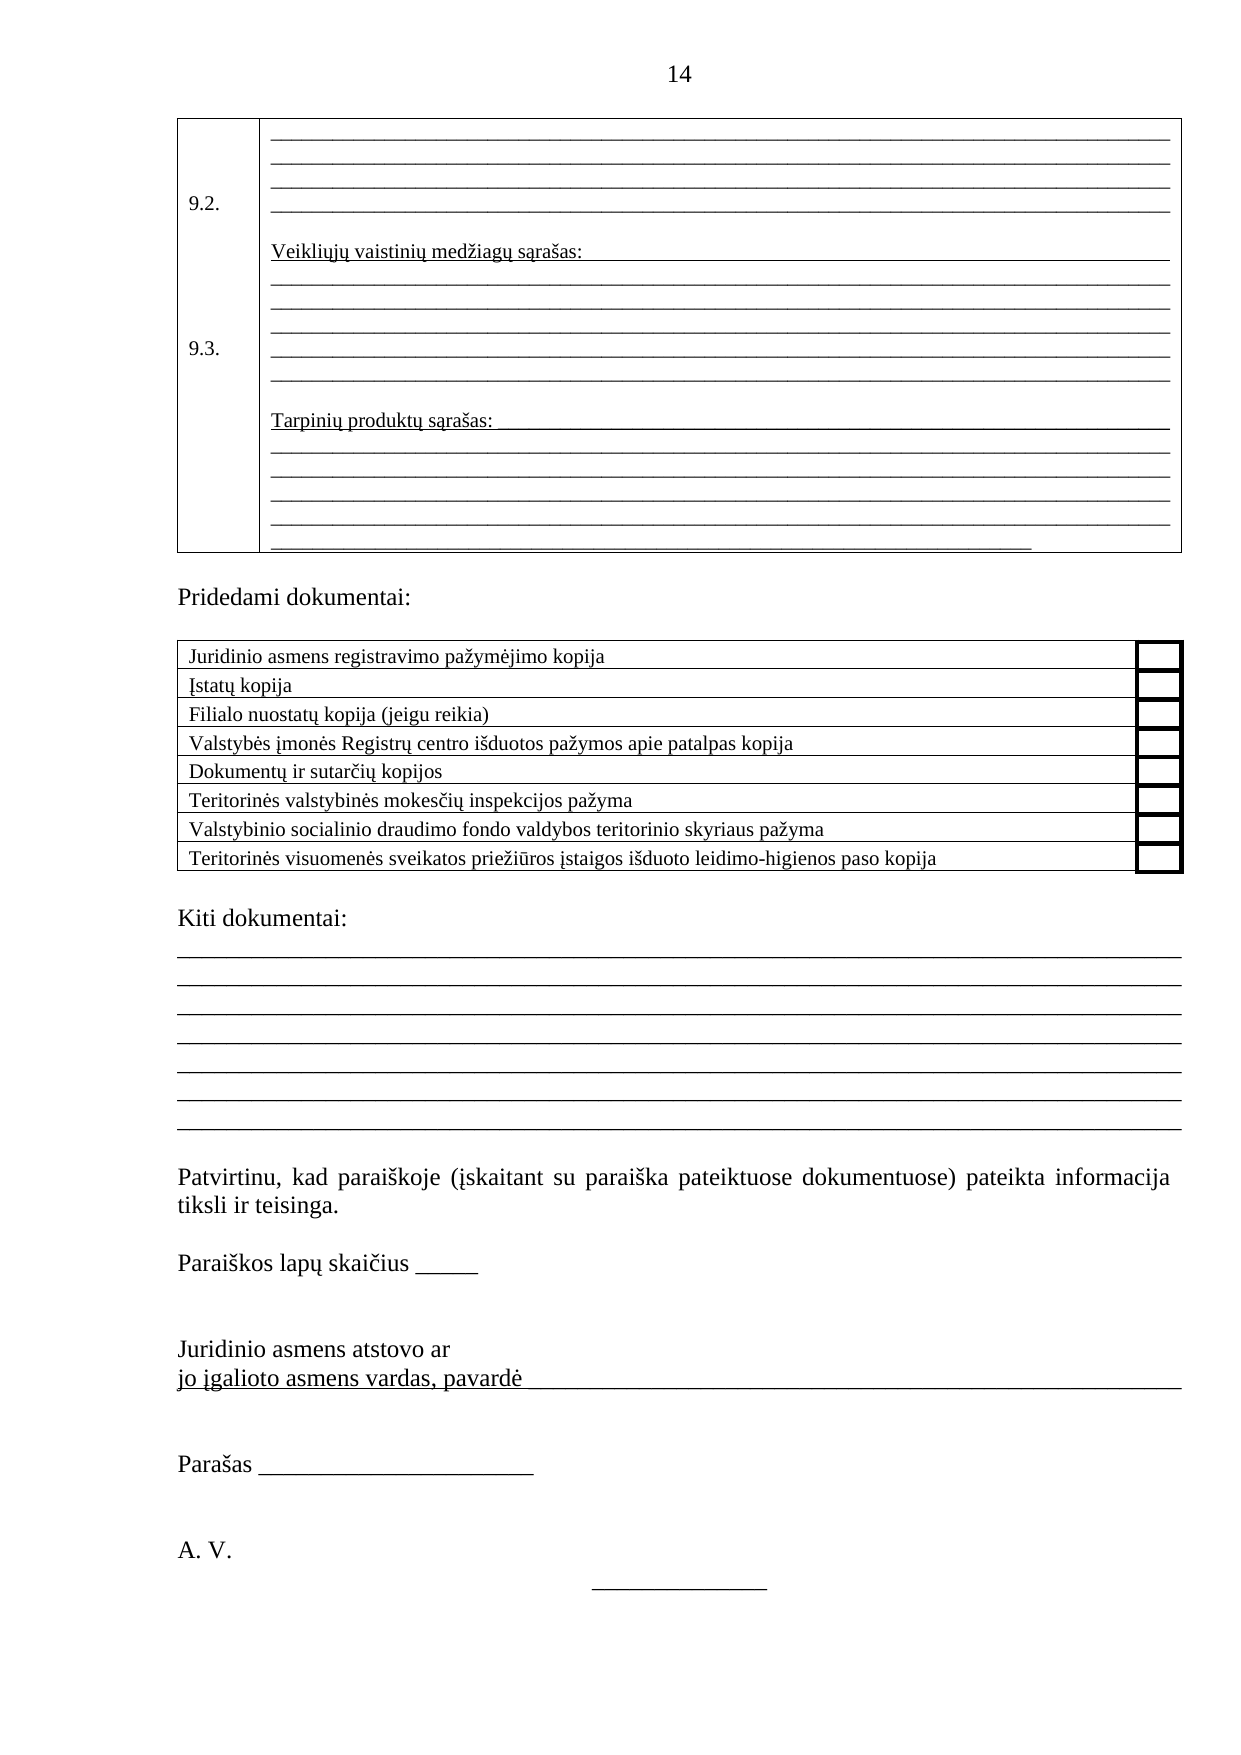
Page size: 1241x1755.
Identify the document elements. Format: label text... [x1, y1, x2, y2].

table_cell [1139, 673, 1179, 697]
text Parašas ______________________ [177, 1449, 1240, 1478]
table_cell [1139, 788, 1179, 812]
table_cell Vaistinių preparatų pavadinimai, stiprumas, forma: Veikliųjų vaistinių medžiagų sąrašas: Tarpinių produktų sąrašas: _________________________________________________________________________ [260, 119, 1181, 552]
text Patvirtinu, kad paraiškoje (įskaitant su paraiška pateiktuose dokumentuose) pateikta informacija tiksli ir teisinga. [177, 1162, 1171, 1219]
text Juridinio asmens atstovo ar [177, 1334, 1240, 1363]
table_cell [1139, 759, 1179, 783]
text Pridedami dokumentai: [177, 582, 1181, 611]
table_cell [1139, 702, 1179, 726]
table_header [1139, 644, 1179, 668]
table_cell Filialo nuostatų kopija (jeigu reikia) [178, 698, 1135, 726]
table_cell Teritorinės valstybinės mokesčių inspekcijos pažyma [178, 784, 1135, 812]
text A. V. [177, 1536, 1240, 1564]
text Kiti dokumentai: [177, 903, 1181, 932]
table_cell Valstybės įmonės Registrų centro išduotos pažymos apie patalpas kopija [178, 727, 1135, 754]
text jo įgalioto asmens vardas, pavardė [177, 1363, 1240, 1392]
table_cell [1139, 817, 1179, 841]
table_cell Įstatų kopija [178, 669, 1135, 697]
table_cell [1139, 846, 1179, 869]
table_cell Dokumentų ir sutarčių kopijos [178, 756, 1135, 783]
table_cell 9.2. 9.3. [178, 119, 259, 552]
table_header Juridinio asmens registravimo pažymėjimo kopija [178, 641, 1135, 668]
table_cell [1139, 731, 1179, 754]
table_cell Teritorinės visuomenės sveikatos priežiūros įstaigos išduoto leidimo-higienos paso kopija [178, 842, 1135, 869]
table_cell Valstybinio socialinio draudimo fondo valdybos teritorinio skyriaus pažyma [178, 813, 1135, 841]
text ______________ [177, 1564, 1181, 1593]
text Paraiškos lapų skaičius _____ [177, 1248, 1171, 1277]
